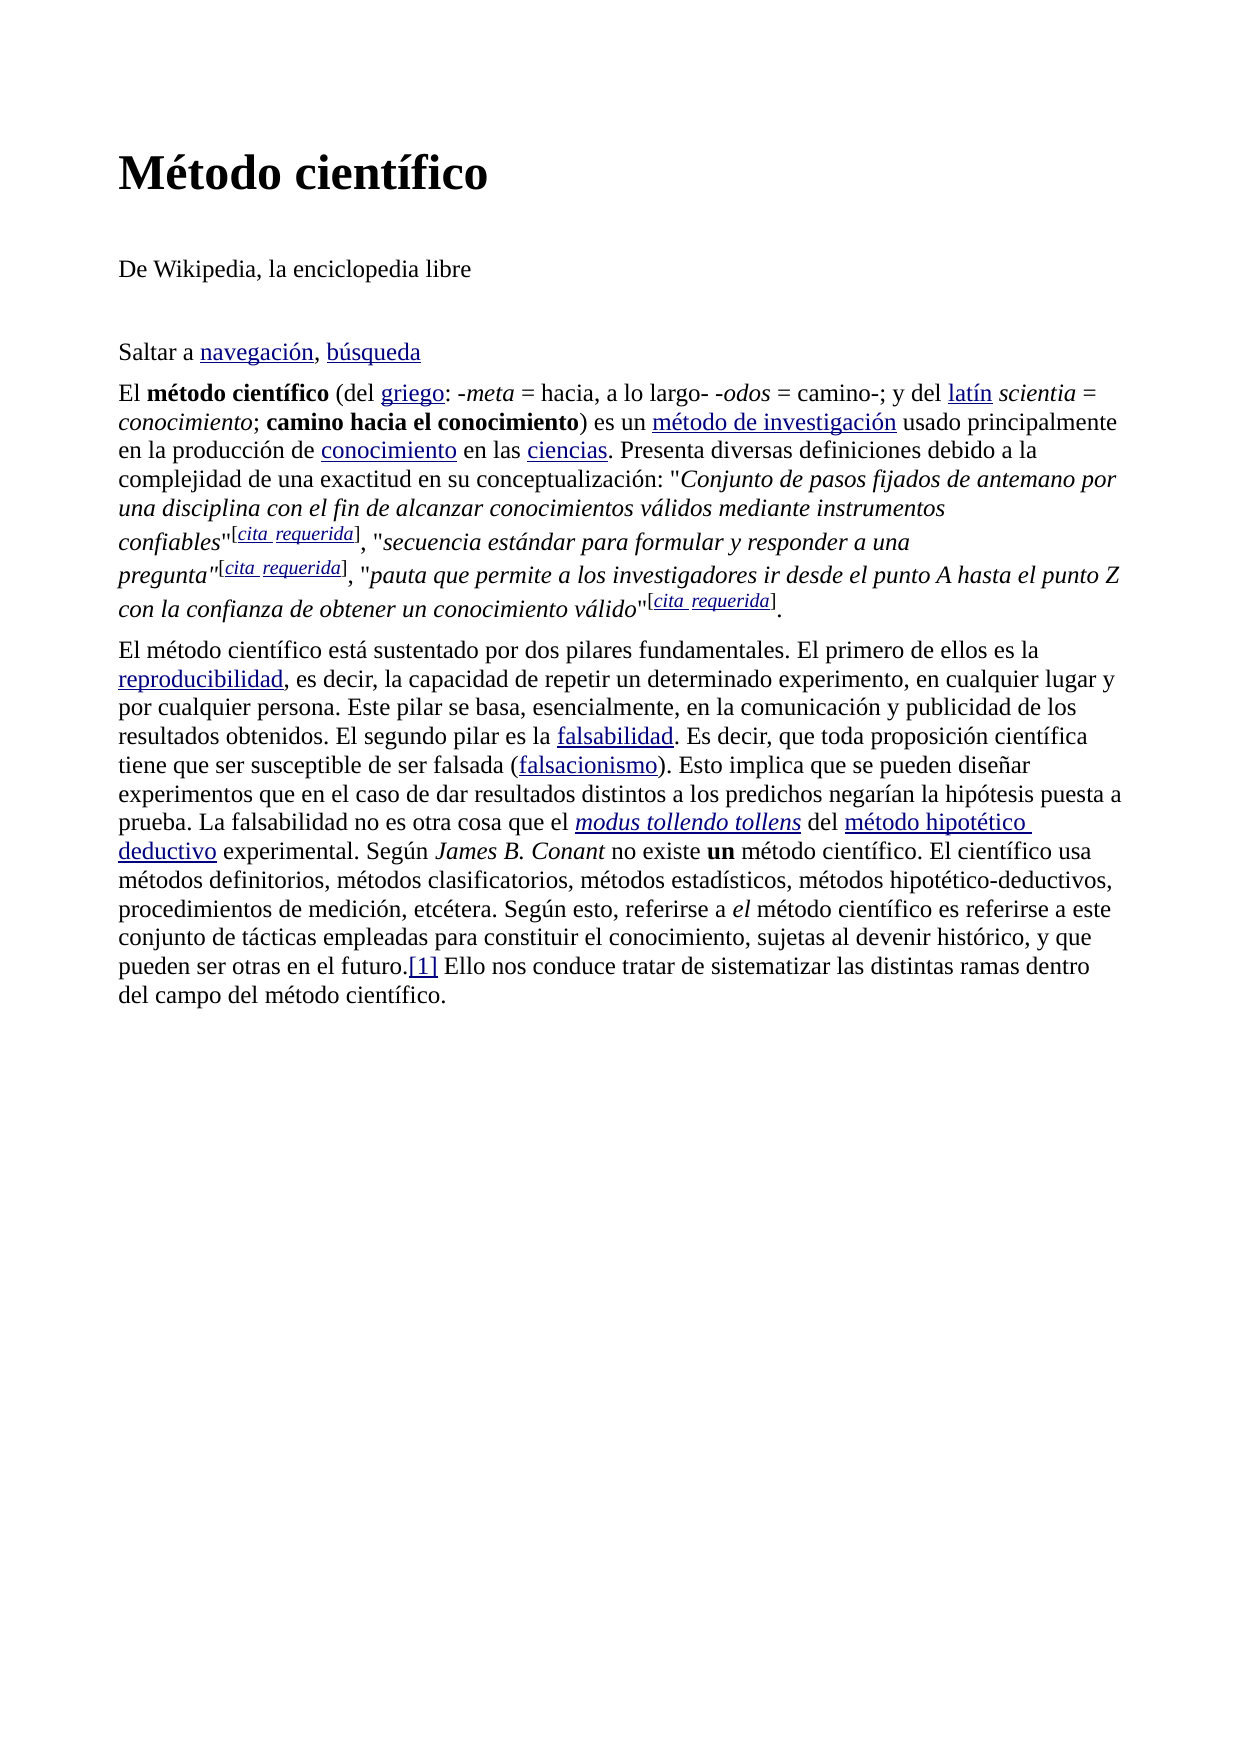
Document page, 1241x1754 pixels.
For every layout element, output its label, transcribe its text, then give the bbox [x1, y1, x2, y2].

subtitle Método científico [118, 143, 1122, 201]
text El método científico está sustentado por dos pilares fundamentales. El primero de ellos es la reproducibilidad, es decir, la capacidad de repetir un determinado experimento, en cualquier lugar y por cualquier persona. Este pilar se basa, esencialmente, en la comunicación y publicidad de los resultados obtenidos. El segundo pilar es la falsabilidad. Es decir, que toda proposición científica tiene que ser susceptible de ser falsada (falsacionismo). Esto implica que se pueden diseñar experimentos que en el caso de dar resultados distintos a los predichos negarían la hipótesis puesta a prueba. La falsabilidad no es otra cosa que el modus tollendo tollens del método hipotético deductivo experimental. Según James B. Conant no existe un método científico. El científico usa métodos definitorios, métodos clasificatorios, métodos estadísticos, métodos hipotético-deductivos, procedimientos de medición, etcétera. Según esto, referirse a el método científico es referirse a este conjunto de tácticas empleadas para constituir el conocimiento, sujetas al devenir histórico, y que pueden ser otras en el futuro.[1] Ello nos conduce tratar de sistematizar las distintas ramas dentro del campo del método científico. [118, 635, 1122, 1009]
text De Wikipedia, la enciclopedia libre [118, 254, 1122, 283]
text El método científico (del griego: -meta = hacia, a lo largo- -odos = camino-; y del latín scientia = conocimiento; camino hacia el conocimiento) es un método de investigación usado principalmente en la producción de conocimiento en las ciencias. Presenta diversas definiciones debido a la complejidad de una exactitud en su conceptualización: "Conjunto de pasos fijados de antemano por una disciplina con el fin de alcanzar conocimientos válidos mediante instrumentos confiables"[cita requerida], "secuencia estándar para formular y responder a una pregunta"[cita requerida], "pauta que permite a los investigadores ir desde el punto A hasta el punto Z con la confianza de obtener un conocimiento válido"[cita requerida]. [118, 378, 1122, 622]
text Saltar a navegación, búsqueda [118, 337, 1122, 366]
